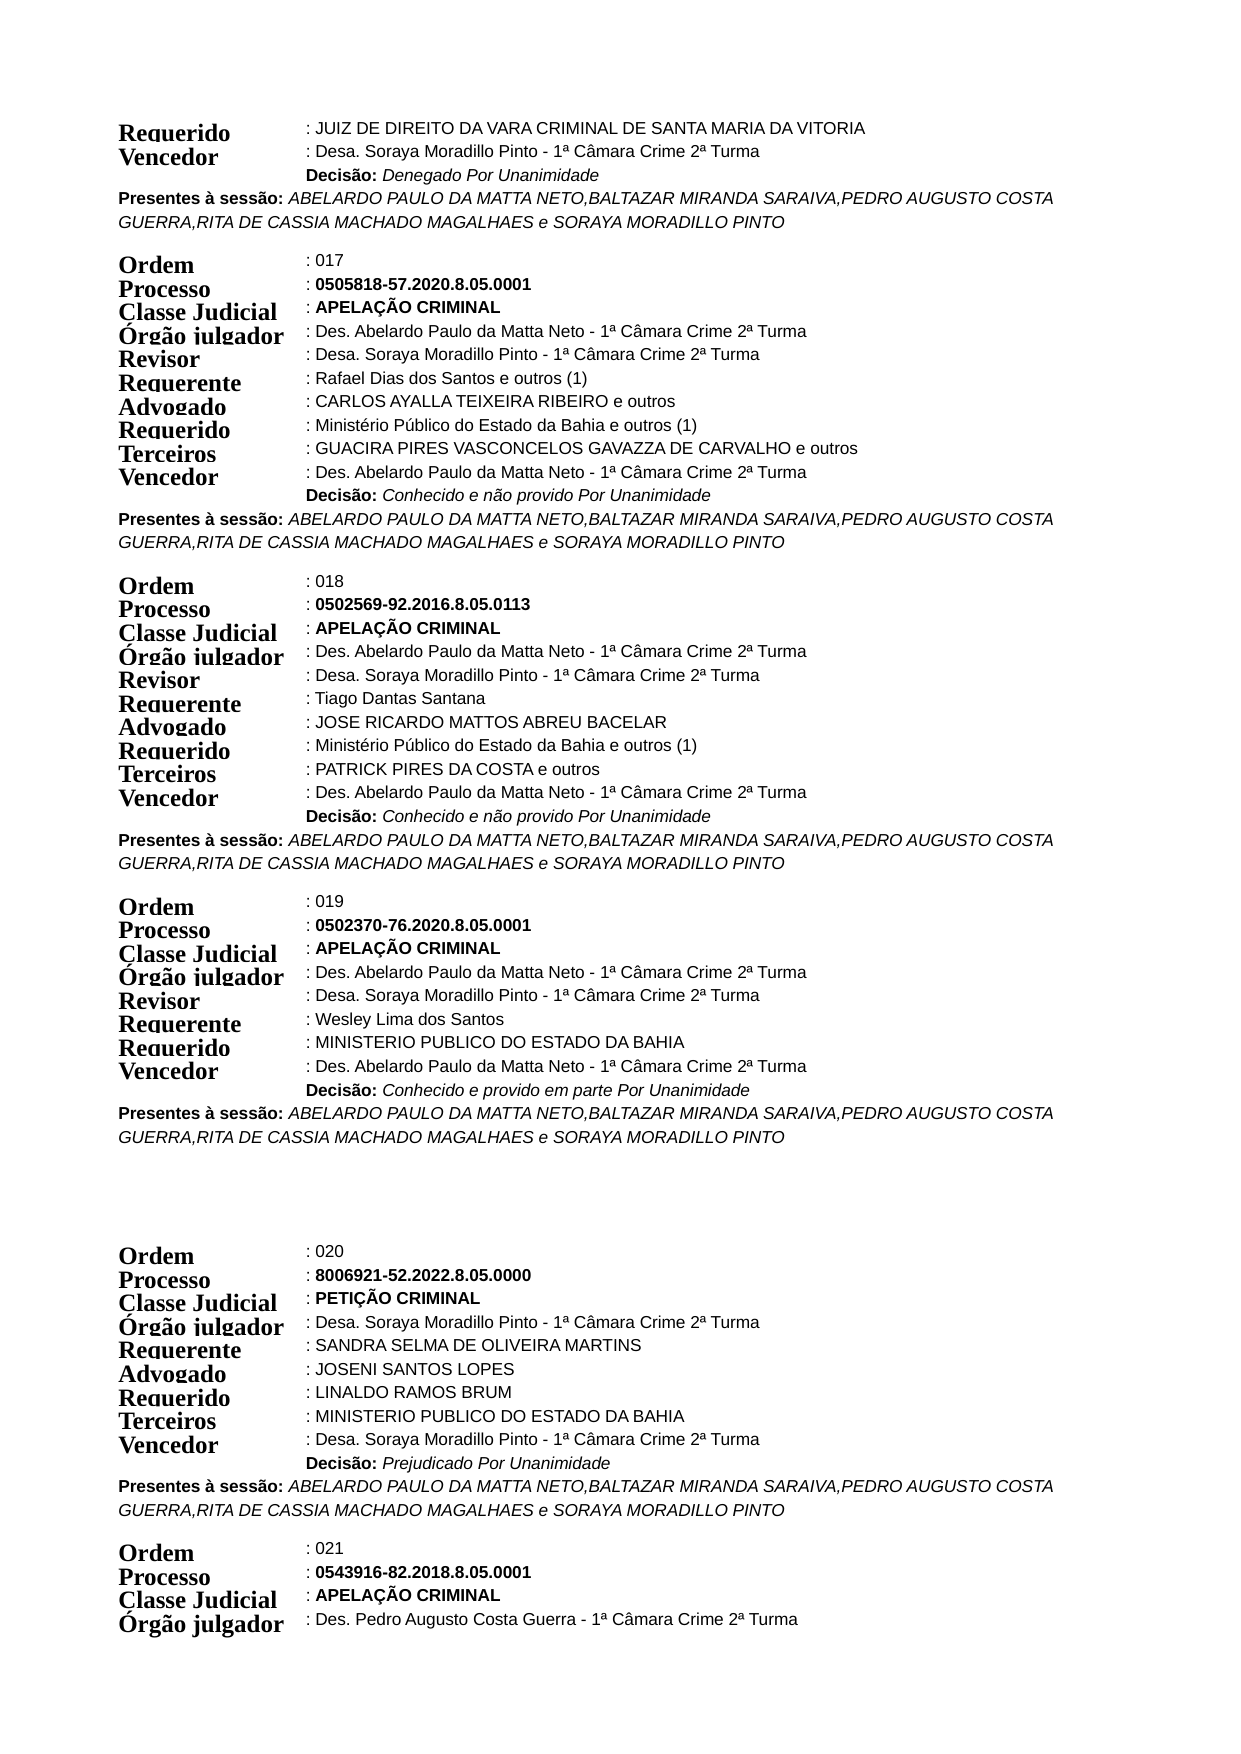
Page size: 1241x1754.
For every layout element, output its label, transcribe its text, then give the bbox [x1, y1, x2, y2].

text : Desa. Soraya Moradillo Pinto - 1ª Câmara Crime 2ª Turma [306, 142, 1122, 161]
text Órgão julgador [118, 962, 306, 986]
text : APELAÇÃO CRIMINAL [306, 939, 1122, 958]
text Presentes à sessão: ABELARDO PAULO DA MATTA NETO,BALTAZAR MIRANDA SARAIVA,PEDRO AUGUSTO COSTA GUERRA,RITA DE CASSIA MACHADO MAGALHAES e SORAYA MORADILLO PINTO [118, 1103, 1122, 1147]
text Ordem [118, 1241, 306, 1265]
text Órgão julgador [118, 321, 306, 344]
text : Des. Pedro Augusto Costa Guerra - 1ª Câmara Crime 2ª Turma [306, 1609, 1122, 1629]
text : APELAÇÃO CRIMINAL [306, 1586, 1122, 1605]
text : 0505818-57.2020.8.05.0001 [306, 274, 1122, 294]
text : 017 [306, 250, 1122, 270]
text Requerido [118, 1383, 306, 1406]
text Requerido [118, 415, 306, 439]
text : Desa. Soraya Moradillo Pinto - 1ª Câmara Crime 2ª Turma [306, 986, 1122, 1006]
text Classe Judicial [118, 618, 306, 642]
text : JUIZ DE DIREITO DA VARA CRIMINAL DE SANTA MARIA DA VITORIA [306, 118, 1122, 138]
text Vencedor [118, 1430, 306, 1458]
text : Rafael Dias dos Santos e outros (1) [306, 368, 1122, 388]
text Classe Judicial [118, 939, 306, 962]
text : Des. Abelardo Paulo da Matta Neto - 1ª Câmara Crime 2ª Turma [306, 1056, 1122, 1076]
text : Desa. Soraya Moradillo Pinto - 1ª Câmara Crime 2ª Turma [306, 665, 1122, 685]
text Decisão: Prejudicado Por Unanimidade [118, 1453, 1122, 1473]
text Classe Judicial [118, 1288, 306, 1312]
text Vencedor [118, 462, 306, 491]
text Terceiros [118, 439, 306, 462]
text : GUACIRA PIRES VASCONCELOS GAVAZZA DE CARVALHO e outros [306, 439, 1122, 458]
text Ordem [118, 571, 306, 594]
text Processo [118, 274, 306, 297]
text : Desa. Soraya Moradillo Pinto - 1ª Câmara Crime 2ª Turma [306, 344, 1122, 364]
text : CARLOS AYALLA TEIXEIRA RIBEIRO e outros [306, 392, 1122, 411]
text : MINISTERIO PUBLICO DO ESTADO DA BAHIA [306, 1406, 1122, 1426]
text : 018 [306, 571, 1122, 591]
text : JOSENI SANTOS LOPES [306, 1359, 1122, 1379]
text Classe Judicial [118, 297, 306, 321]
text : Des. Abelardo Paulo da Matta Neto - 1ª Câmara Crime 2ª Turma [306, 783, 1122, 803]
text Advogado [118, 1359, 306, 1383]
text Órgão julgador [118, 1312, 306, 1336]
text : Des. Abelardo Paulo da Matta Neto - 1ª Câmara Crime 2ª Turma [306, 962, 1122, 982]
text Ordem [118, 1538, 306, 1562]
text : JOSE RICARDO MATTOS ABREU BACELAR [306, 712, 1122, 732]
text Presentes à sessão: ABELARDO PAULO DA MATTA NETO,BALTAZAR MIRANDA SARAIVA,PEDRO AUGUSTO COSTA GUERRA,RITA DE CASSIA MACHADO MAGALHAES e SORAYA MORADILLO PINTO [118, 509, 1122, 553]
text Requerente [118, 1336, 306, 1359]
text Processo [118, 915, 306, 939]
text : 8006921-52.2022.8.05.0000 [306, 1265, 1122, 1285]
text Órgão julgador [118, 642, 306, 665]
text : Des. Abelardo Paulo da Matta Neto - 1ª Câmara Crime 2ª Turma [306, 642, 1122, 661]
text : MINISTERIO PUBLICO DO ESTADO DA BAHIA [306, 1033, 1122, 1053]
text Revisor [118, 986, 306, 1009]
text : 0502569-92.2016.8.05.0113 [306, 594, 1122, 614]
text Revisor [118, 344, 306, 368]
text : APELAÇÃO CRIMINAL [306, 297, 1122, 317]
text : PETIÇÃO CRIMINAL [306, 1288, 1122, 1308]
text Processo [118, 1265, 306, 1288]
text : Ministério Público do Estado da Bahia e outros (1) [306, 736, 1122, 756]
text Decisão: Denegado Por Unanimidade [118, 165, 1122, 185]
text Presentes à sessão: ABELARDO PAULO DA MATTA NETO,BALTAZAR MIRANDA SARAIVA,PEDRO AUGUSTO COSTA GUERRA,RITA DE CASSIA MACHADO MAGALHAES e SORAYA MORADILLO PINTO [118, 1477, 1122, 1520]
text Requerente [118, 689, 306, 712]
text Vencedor [118, 1056, 306, 1085]
text : LINALDO RAMOS BRUM [306, 1383, 1122, 1402]
text Presentes à sessão: ABELARDO PAULO DA MATTA NETO,BALTAZAR MIRANDA SARAIVA,PEDRO AUGUSTO COSTA GUERRA,RITA DE CASSIA MACHADO MAGALHAES e SORAYA MORADILLO PINTO [118, 830, 1122, 873]
text Advogado [118, 712, 306, 736]
text : 021 [306, 1538, 1122, 1558]
text Revisor [118, 665, 306, 689]
text Decisão: Conhecido e não provido Por Unanimidade [118, 486, 1122, 506]
text Ordem [118, 892, 306, 915]
text Órgão julgador [118, 1609, 306, 1638]
text Vencedor [118, 142, 306, 170]
text : Desa. Soraya Moradillo Pinto - 1ª Câmara Crime 2ª Turma [306, 1430, 1122, 1449]
text Classe Judicial [118, 1586, 306, 1609]
text Vencedor [118, 783, 306, 812]
text Requerido [118, 736, 306, 759]
text Requerente [118, 368, 306, 392]
text Terceiros [118, 1406, 306, 1430]
text : Wesley Lima dos Santos [306, 1009, 1122, 1029]
text Requerente [118, 1009, 306, 1033]
text : 020 [306, 1241, 1122, 1261]
text : Desa. Soraya Moradillo Pinto - 1ª Câmara Crime 2ª Turma [306, 1312, 1122, 1332]
text : Ministério Público do Estado da Bahia e outros (1) [306, 415, 1122, 435]
text Requerido [118, 118, 306, 142]
text : Des. Abelardo Paulo da Matta Neto - 1ª Câmara Crime 2ª Turma [306, 462, 1122, 482]
text Advogado [118, 392, 306, 415]
text Decisão: Conhecido e provido em parte Por Unanimidade [118, 1080, 1122, 1100]
text Processo [118, 594, 306, 618]
text Ordem [118, 250, 306, 274]
text Presentes à sessão: ABELARDO PAULO DA MATTA NETO,BALTAZAR MIRANDA SARAIVA,PEDRO AUGUSTO COSTA GUERRA,RITA DE CASSIA MACHADO MAGALHAES e SORAYA MORADILLO PINTO [118, 189, 1122, 232]
text : 0543916-82.2018.8.05.0001 [306, 1562, 1122, 1582]
text : 0502370-76.2020.8.05.0001 [306, 915, 1122, 935]
text Processo [118, 1562, 306, 1586]
text Terceiros [118, 759, 306, 783]
text : SANDRA SELMA DE OLIVEIRA MARTINS [306, 1336, 1122, 1355]
text : 019 [306, 892, 1122, 911]
text Requerido [118, 1033, 306, 1056]
text : Des. Abelardo Paulo da Matta Neto - 1ª Câmara Crime 2ª Turma [306, 321, 1122, 341]
text Decisão: Conhecido e não provido Por Unanimidade [118, 806, 1122, 826]
text : PATRICK PIRES DA COSTA e outros [306, 759, 1122, 779]
text : Tiago Dantas Santana [306, 689, 1122, 708]
text : APELAÇÃO CRIMINAL [306, 618, 1122, 638]
